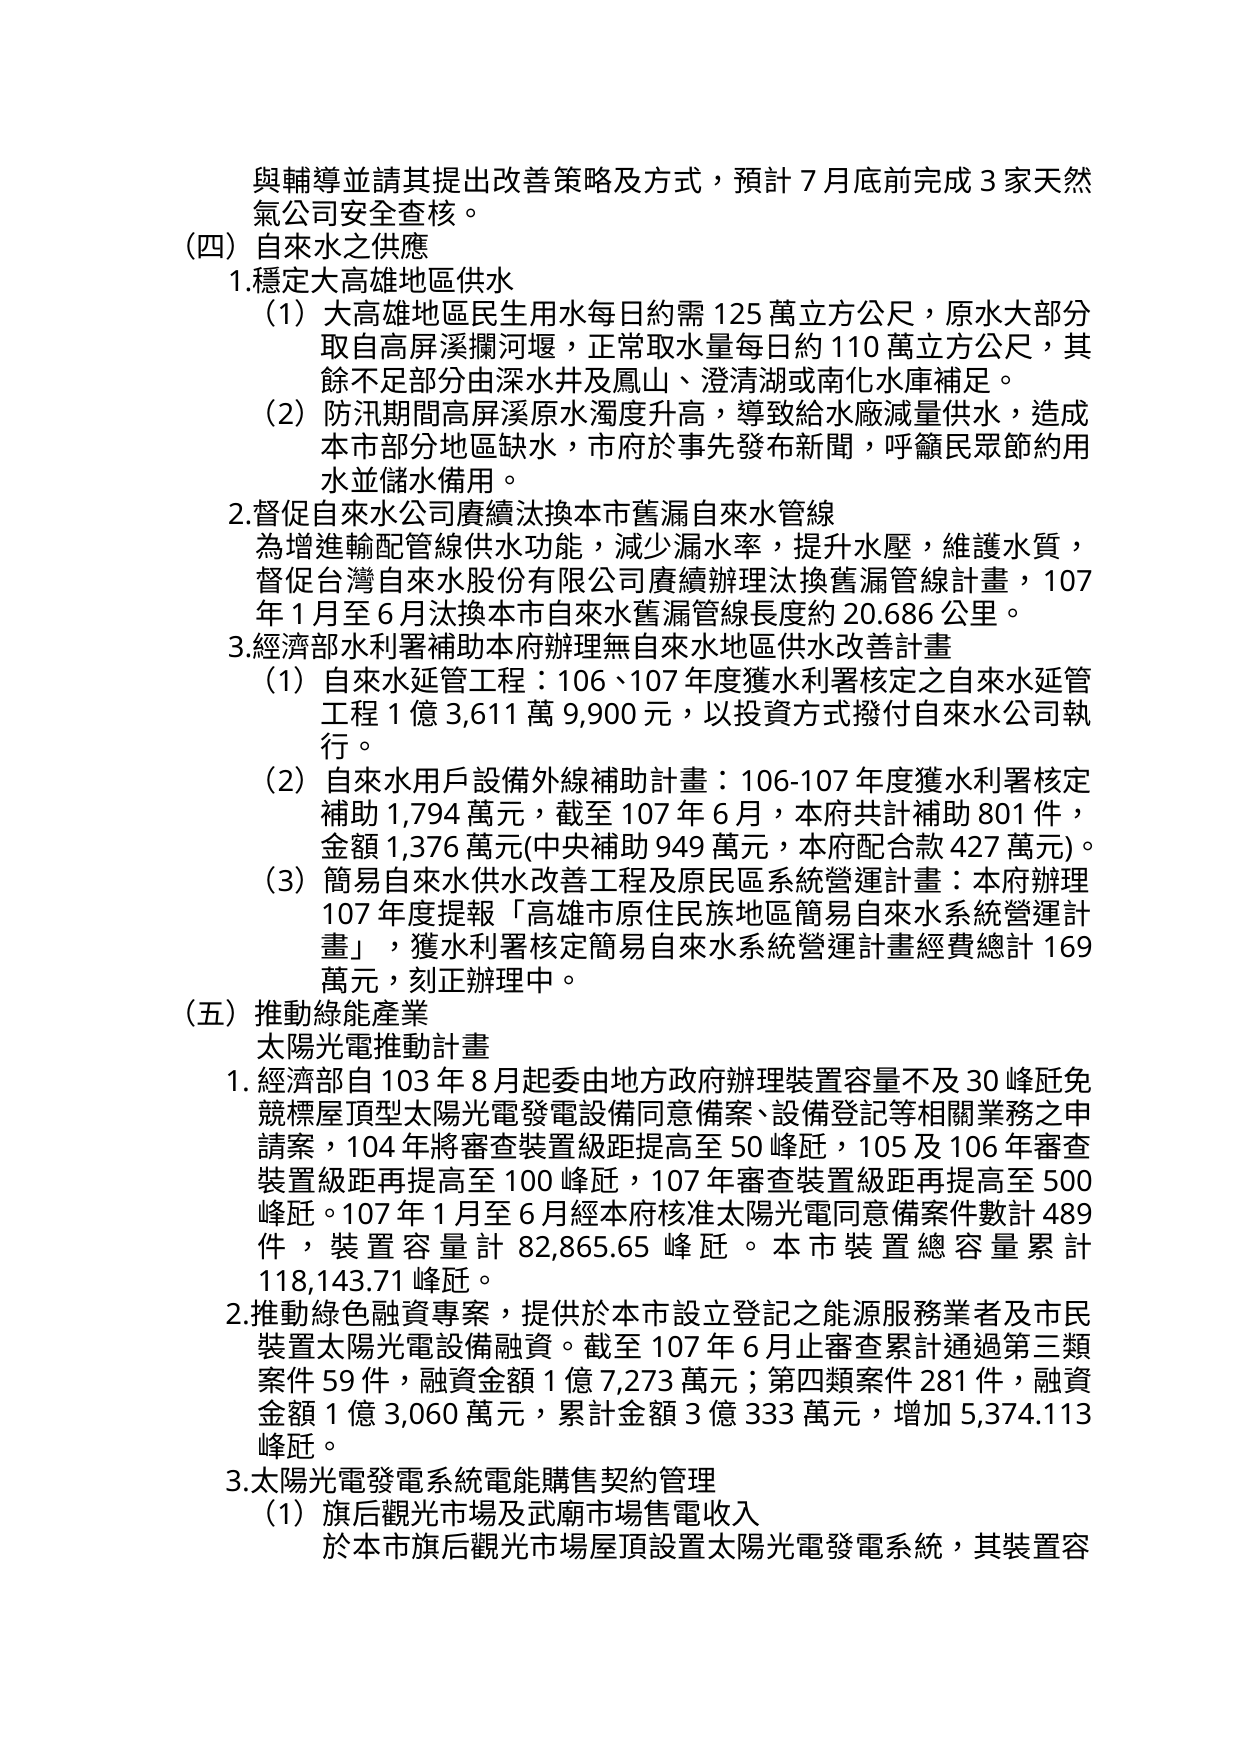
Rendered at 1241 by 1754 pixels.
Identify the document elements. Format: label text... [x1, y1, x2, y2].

text 3.太陽光電發電系統電能購售契約管理 [225, 1464, 1092, 1498]
text 1.穩定大高雄地區供水 [228, 264, 1092, 298]
text （五）推動綠能產業 [148, 998, 1092, 1031]
text 2.推動綠色融資專案，提供於本市設立登記之能源服務業者及市民裝置太陽光電設備融資。截至107年6月止審查累計通過第三類案件59件，融資金額1億7,273萬元；第四類案件281件，融資金額1億3,060萬元，累計金額3億333萬元，增加5,374.113峰瓩。 [225, 1298, 1092, 1464]
text （3）簡易自來水供水改善工程及原民區系統營運計畫：本府辦理107年度提報「高雄市原住民族地區簡易自來水系統營運計畫」，獲水利署核定簡易自來水系統營運計畫經費總計169萬元，刻正辦理中。 [248, 864, 1092, 998]
text （四）自來水之供應 [148, 231, 1092, 264]
text （1）自來水延管工程：106、107年度獲水利署核定之自來水延管工程1億3,611萬9,900元，以投資方式撥付自來水公司執行。 [248, 664, 1092, 764]
text （2）防汛期間高屏溪原水濁度升高，導致給水廠減量供水，造成本市部分地區缺水，市府於事先發布新聞，呼籲民眾節約用水並儲水備用。 [248, 398, 1092, 498]
text 與輔導並請其提出改善策略及方式，預計7月底前完成3家天然氣公司安全查核。 [223, 164, 1092, 231]
text 2.督促自來水公司賡續汰換本市舊漏自來水管線 [228, 498, 1092, 531]
text 3.經濟部水利署補助本府辦理無自來水地區供水改善計畫 [228, 631, 1092, 664]
text （2）自來水用戶設備外線補助計畫：106-107年度獲水利署核定補助1,794萬元，截至107年6月，本府共計補助801件，金額1,376萬元(中央補助949萬元，本府配合款427萬元)。 [248, 764, 1092, 864]
text （1）大高雄地區民生用水每日約需125萬立方公尺，原水大部分取自高屏溪攔河堰，正常取水量每日約110萬立方公尺，其餘不足部分由深水井及鳳山、澄清湖或南化水庫補足。 [248, 298, 1092, 398]
text （1）旗后觀光市場及武廟市場售電收入 [248, 1498, 1092, 1531]
text 為增進輸配管線供水功能，減少漏水率，提升水壓，維護水質，督促台灣自來水股份有限公司賡續辦理汰換舊漏管線計畫，107年1月至6月汰換本市自來水舊漏管線長度約20.686公里。 [255, 531, 1092, 631]
text 1. 經濟部自103年8月起委由地方政府辦理裝置容量不及30峰瓩免競標屋頂型太陽光電發電設備同意備案、設備登記等相關業務之申請案，104年將審查裝置級距提高至50峰瓩，105及106年審查裝置級距再提高至100峰瓩，107年審查裝置級距再提高至500峰瓩。107年1月至6月經本府核准太陽光電同意備案件數計489件，裝置容量計82,865.65峰瓩。本市裝置總容量累計118,143.71峰瓩。 [225, 1064, 1092, 1298]
text 於本市旗后觀光市場屋頂設置太陽光電發電系統，其裝置容 [323, 1531, 1092, 1564]
text 太陽光電推動計畫 [257, 1031, 1092, 1064]
